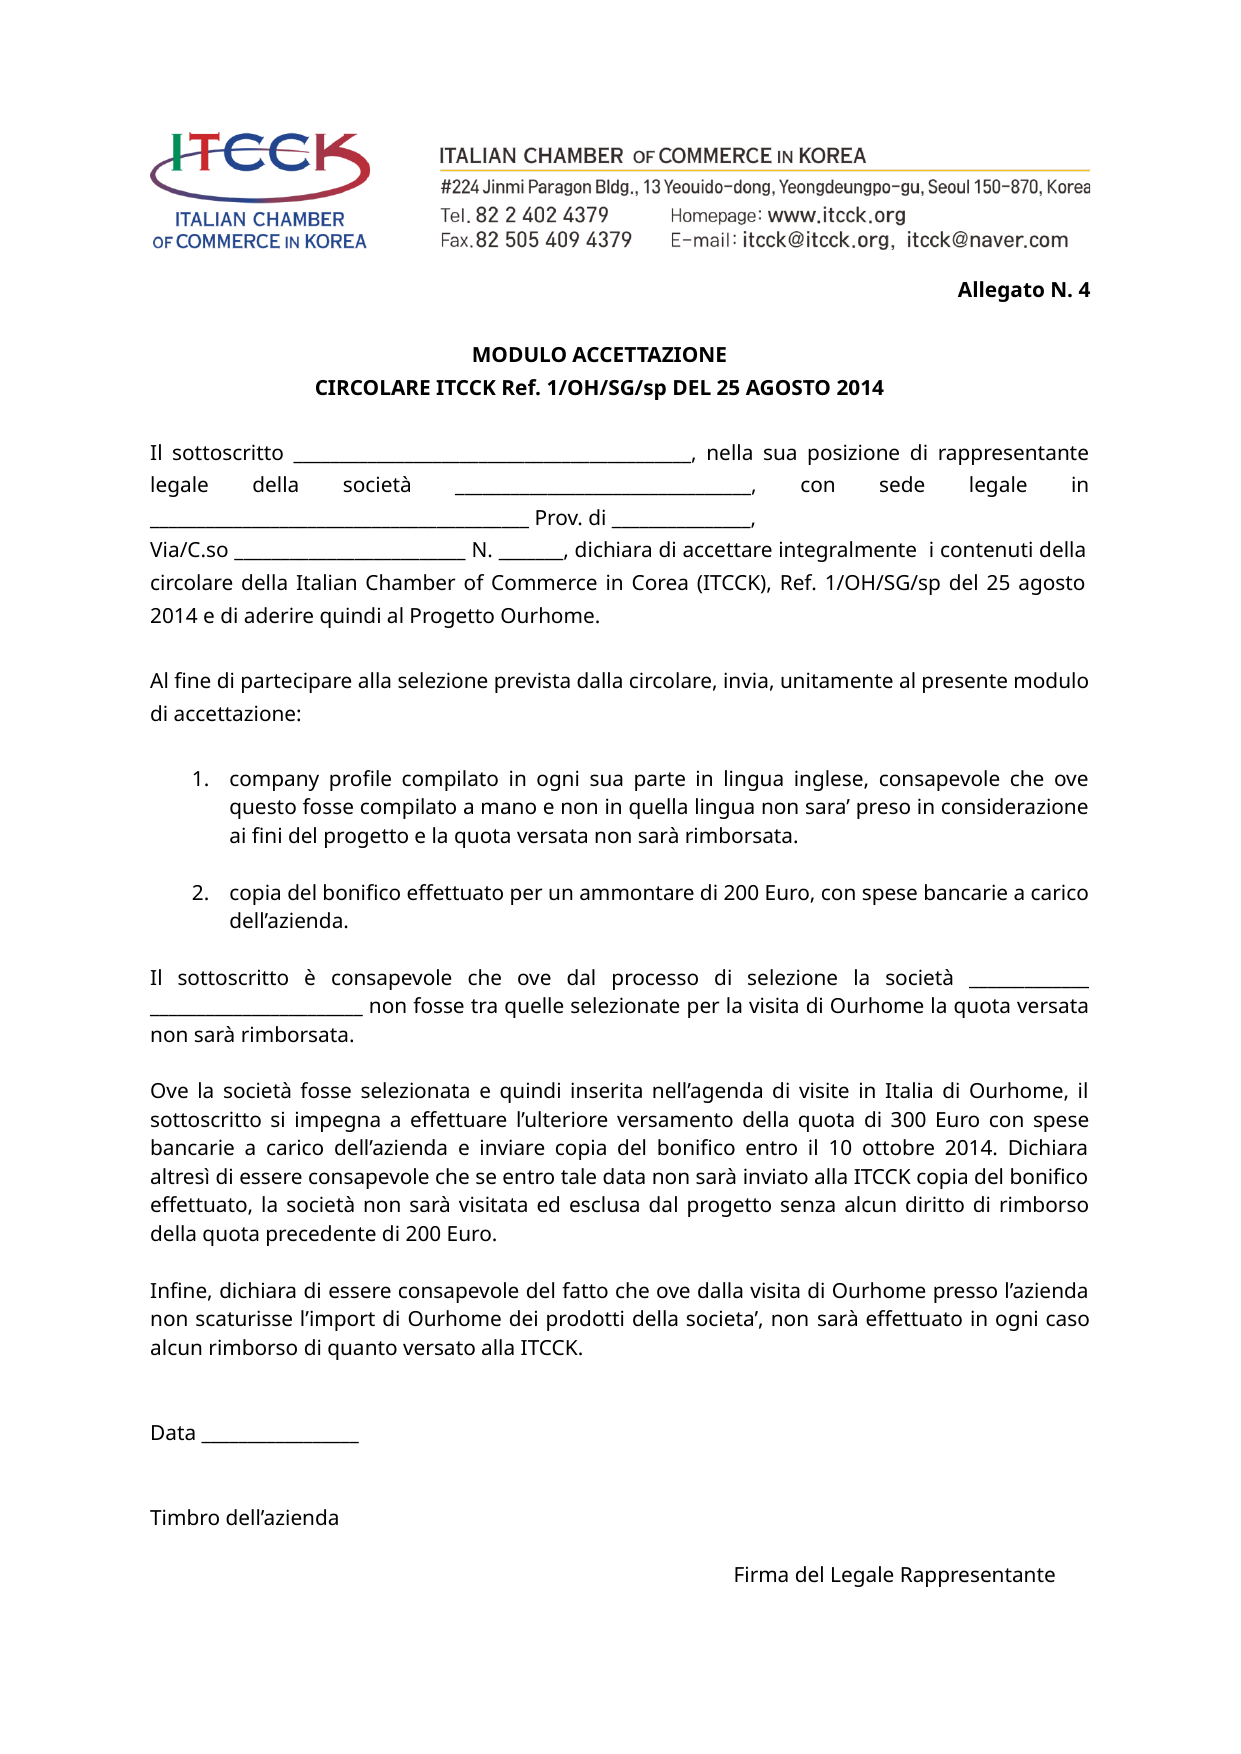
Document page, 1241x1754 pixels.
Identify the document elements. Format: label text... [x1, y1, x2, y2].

text Via/C.so _________________________ N. _______, dichiara di accettare integralmente i contenuti della circolare della Italian Chamber of Commerce in Corea (ITCCK), Ref. 1/OH/SG/sp del 25 agosto 2014 e di aderire quindi al Progetto Ourhome. [150, 536, 1087, 629]
list company profile compilato in ogni sua parte in lingua inglese, consapevole che ove questo fosse compilato a mano e non in quella lingua non sara’ preso in considerazione ai fini del progetto e la quota versata non sarà rimborsata. [192, 764, 1090, 849]
text Al fine di partecipare alla selezione prevista dalla circolare, invia, unitamente al presente modulo di accettazione: [150, 666, 1090, 727]
text CIRCOLARE ITCCK Ref. 1/OH/SG/sp DEL 25 AGOSTO 2014 [150, 373, 1048, 401]
list copia del bonifico effettuato per un ammontare di 200 Euro, con spese bancarie a carico dell’azienda. [192, 878, 1090, 934]
text MODULO ACCETTAZIONE [150, 340, 1048, 368]
text Firma del Legale Rappresentante [150, 1560, 1090, 1588]
text Ove la società fosse selezionata e quindi inserita nell’agenda di visite in Italia di Ourhome, il sottoscritto si impegna a effettuare l’ulteriore versamento della quota di 300 Euro con spese bancarie a carico dell’azienda e inviare copia del bonifico entro il 10 ottobre 2014. Dichiara altresì di essere consapevole che se entro tale data non sarà inviato alla ITCCK copia del bonifico effettuato, la società non sarà visitata ed esclusa dal progetto senza alcun diritto di rimborso della quota precedente di 200 Euro. [150, 1077, 1090, 1247]
text Data _________________ [150, 1418, 1090, 1446]
picture [150, 132, 1091, 250]
text Il sottoscritto ___________________________________________, nella sua posizione di rappresentante legale della società ________________________________, con sede legale in _________________________________________ Prov. di _______________, [150, 438, 1090, 531]
text Infine, dichiara di essere consapevole del fatto che ove dalla visita di Ourhome presso l’azienda non scaturisse l’import di Ourhome dei prodotti della societa’, non sarà effettuato in ogni caso alcun rimborso di quanto versato alla ITCCK. [150, 1276, 1090, 1361]
text Il sottoscritto è consapevole che ove dal processo di selezione la società _____________ _______________________ non fosse tra quelle selezionate per la visita di Ourhome la quota versata non sarà rimborsata. [150, 963, 1090, 1048]
text Allegato N. 4 [150, 275, 1090, 303]
text Timbro dell’azienda [150, 1503, 1090, 1532]
